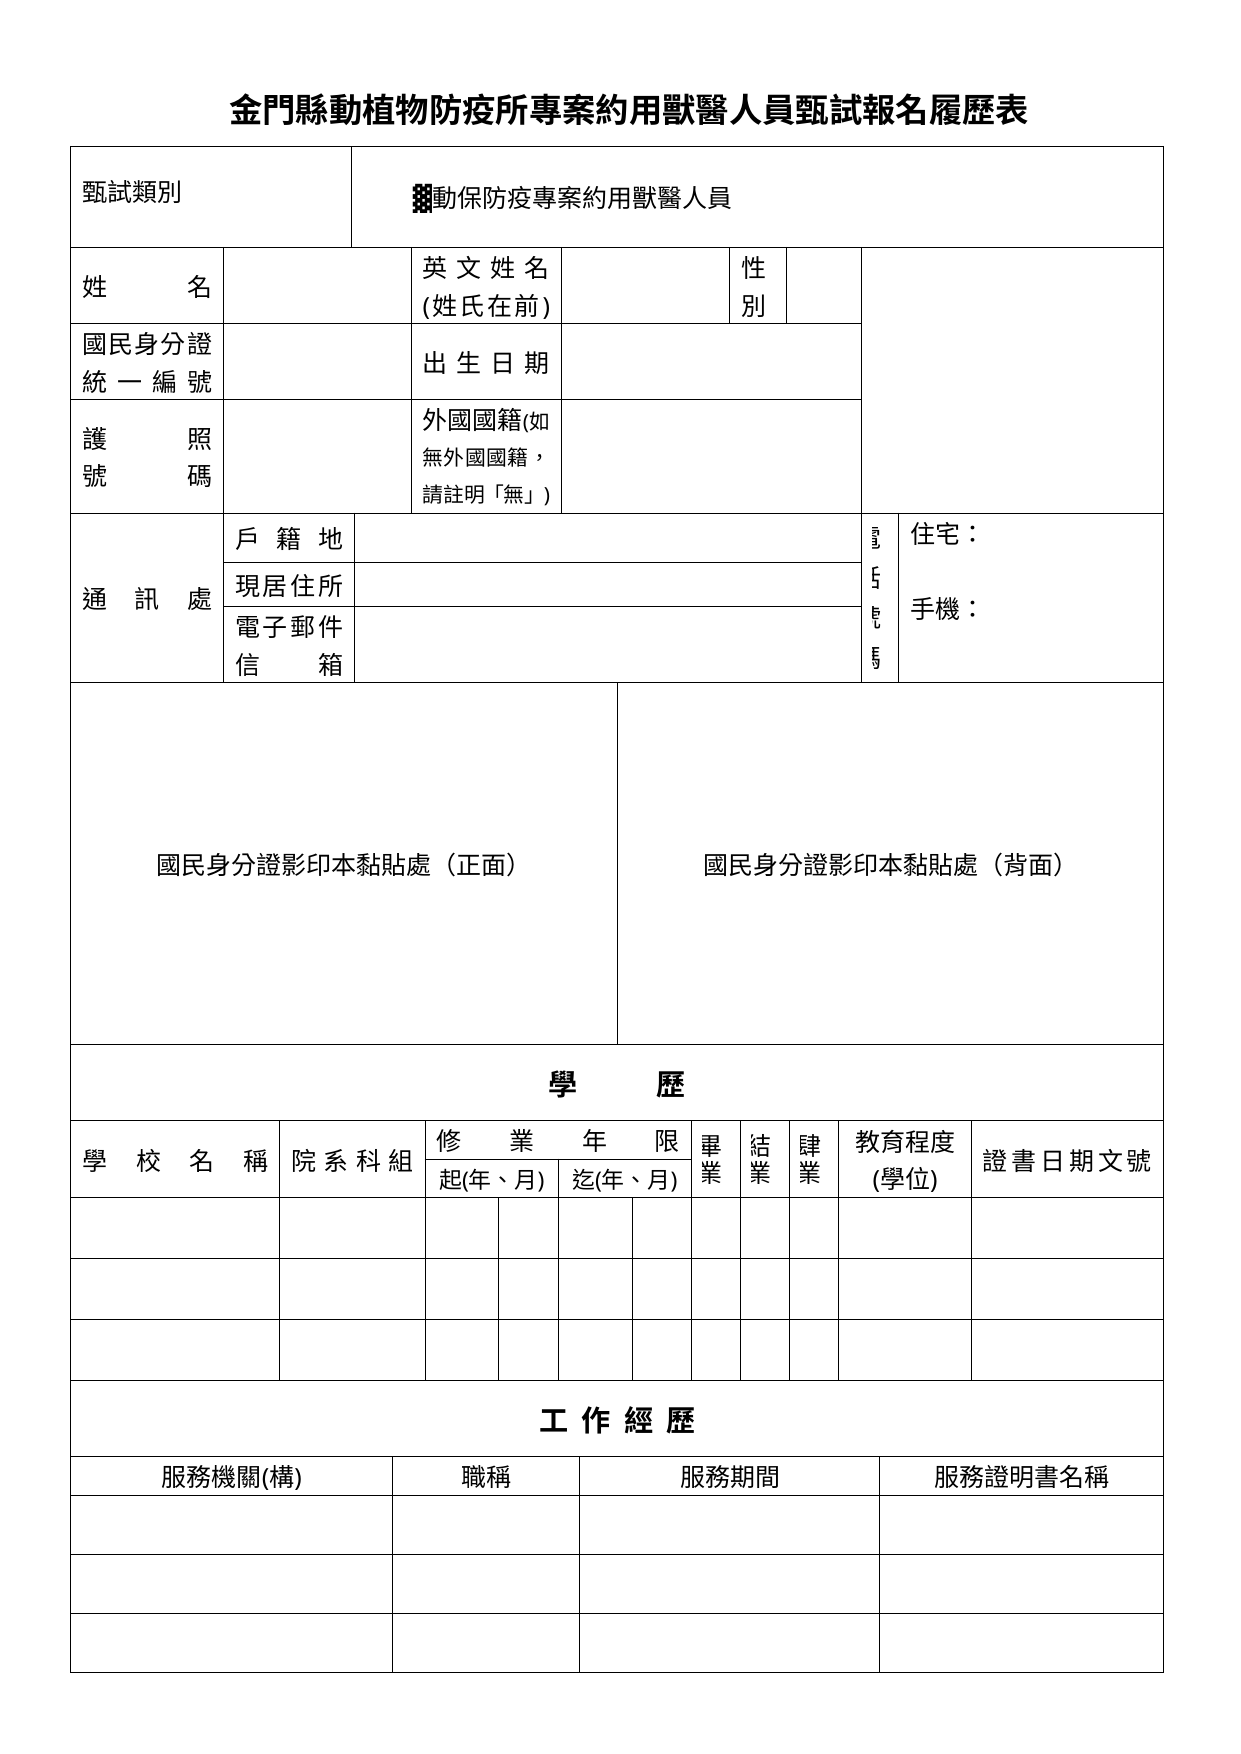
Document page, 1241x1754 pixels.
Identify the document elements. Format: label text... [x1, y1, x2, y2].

table_cell [224, 324, 411, 399]
table_cell [499, 1259, 558, 1319]
table_cell 姓名 [71, 248, 223, 323]
table_cell [355, 514, 861, 562]
table_cell 結業 [741, 1121, 789, 1197]
table_cell 住宅： 手機： [899, 514, 1163, 682]
text 金門縣動植物防疫所專案約用獸醫人員甄試報名履歷表 [130, 71, 1128, 146]
table_cell 戶籍地 [224, 514, 354, 562]
table_cell 電子郵件信箱 [224, 607, 354, 682]
table_cell 護照 號碼 [71, 400, 223, 512]
table_cell [562, 324, 861, 399]
table_cell [71, 1198, 279, 1258]
table_cell 學校名稱 [71, 1121, 279, 1197]
table_header ▓動保防疫專案約用獸醫人員 [352, 147, 1163, 247]
table_cell [972, 1259, 1163, 1319]
table_cell [880, 1614, 1163, 1672]
table_cell [839, 1198, 971, 1258]
table_cell 性別 [730, 248, 786, 323]
table_cell [880, 1555, 1163, 1613]
table_cell [880, 1496, 1163, 1554]
table_cell [972, 1198, 1163, 1258]
table_cell [692, 1259, 740, 1319]
table_cell [633, 1320, 691, 1380]
table_cell 外國國籍(如無外國國籍，請註明「無」) [412, 400, 561, 512]
table_cell 教育程度(學位) [839, 1121, 971, 1197]
table_cell [692, 1198, 740, 1258]
table_cell [559, 1259, 632, 1319]
table_cell 學 歷 [71, 1045, 1163, 1120]
table_cell [393, 1614, 579, 1672]
table_cell 迄(年、月) [559, 1160, 691, 1197]
table_cell [499, 1198, 558, 1258]
table_cell [71, 1259, 279, 1319]
table_cell [790, 1259, 838, 1319]
table_cell [393, 1555, 579, 1613]
table_cell 院系科組 [280, 1121, 425, 1197]
table_cell [499, 1320, 558, 1380]
table_cell [562, 248, 729, 323]
table_cell [426, 1259, 498, 1319]
table_cell [692, 1320, 740, 1380]
table_cell [562, 400, 861, 512]
table_cell [426, 1198, 498, 1258]
table_cell [355, 563, 861, 606]
table_cell 電話號碼 [862, 514, 898, 682]
table_header 甄試類別 [71, 147, 351, 247]
table_cell 修業年限 [426, 1121, 691, 1158]
table_cell [71, 1555, 392, 1613]
table_cell [633, 1259, 691, 1319]
table_cell 通訊處 [71, 514, 223, 682]
table_cell 證書日期文號 [972, 1121, 1163, 1197]
table_cell [355, 607, 861, 682]
table_cell [862, 248, 1163, 512]
table_cell 英文姓名 (姓氏在前) [412, 248, 561, 323]
table_cell 服務證明書名稱 [880, 1457, 1163, 1494]
table_cell [71, 1614, 392, 1672]
table_cell 服務期間 [580, 1457, 879, 1494]
table_cell 肆業 [790, 1121, 838, 1197]
table_cell [741, 1320, 789, 1380]
table_cell [790, 1198, 838, 1258]
table_cell [280, 1198, 425, 1258]
table_cell [972, 1320, 1163, 1380]
table_cell [559, 1198, 632, 1258]
table_cell 出生日期 [412, 324, 561, 399]
table_cell 畢業 [692, 1121, 740, 1197]
table_cell 工 作 經 歷 [71, 1381, 1163, 1456]
table_cell 職稱 [393, 1457, 579, 1494]
table_cell [224, 248, 411, 323]
table_cell [633, 1198, 691, 1258]
table_cell [426, 1320, 498, 1380]
table_cell [839, 1320, 971, 1380]
table_cell [580, 1496, 879, 1554]
table_cell [580, 1614, 879, 1672]
table_cell 國民身分證統一編號 [71, 324, 223, 399]
table_cell [839, 1259, 971, 1319]
table_cell [280, 1320, 425, 1380]
table_cell [787, 248, 861, 323]
table_cell [71, 1496, 392, 1554]
table_cell [280, 1259, 425, 1319]
table_cell [393, 1496, 579, 1554]
table_cell [224, 400, 411, 512]
table_cell [741, 1198, 789, 1258]
table_cell 國民身分證影印本黏貼處（正面） [71, 683, 617, 1044]
table_cell 服務機關(構) [71, 1457, 392, 1494]
table_cell [580, 1555, 879, 1613]
table_cell [71, 1320, 279, 1380]
table_cell [559, 1320, 632, 1380]
table_cell 起(年、月) [426, 1160, 558, 1197]
table_cell 國民身分證影印本黏貼處（背面） [618, 683, 1163, 1044]
table_cell [790, 1320, 838, 1380]
table_cell [741, 1259, 789, 1319]
table_cell 現居住所 [224, 563, 354, 606]
